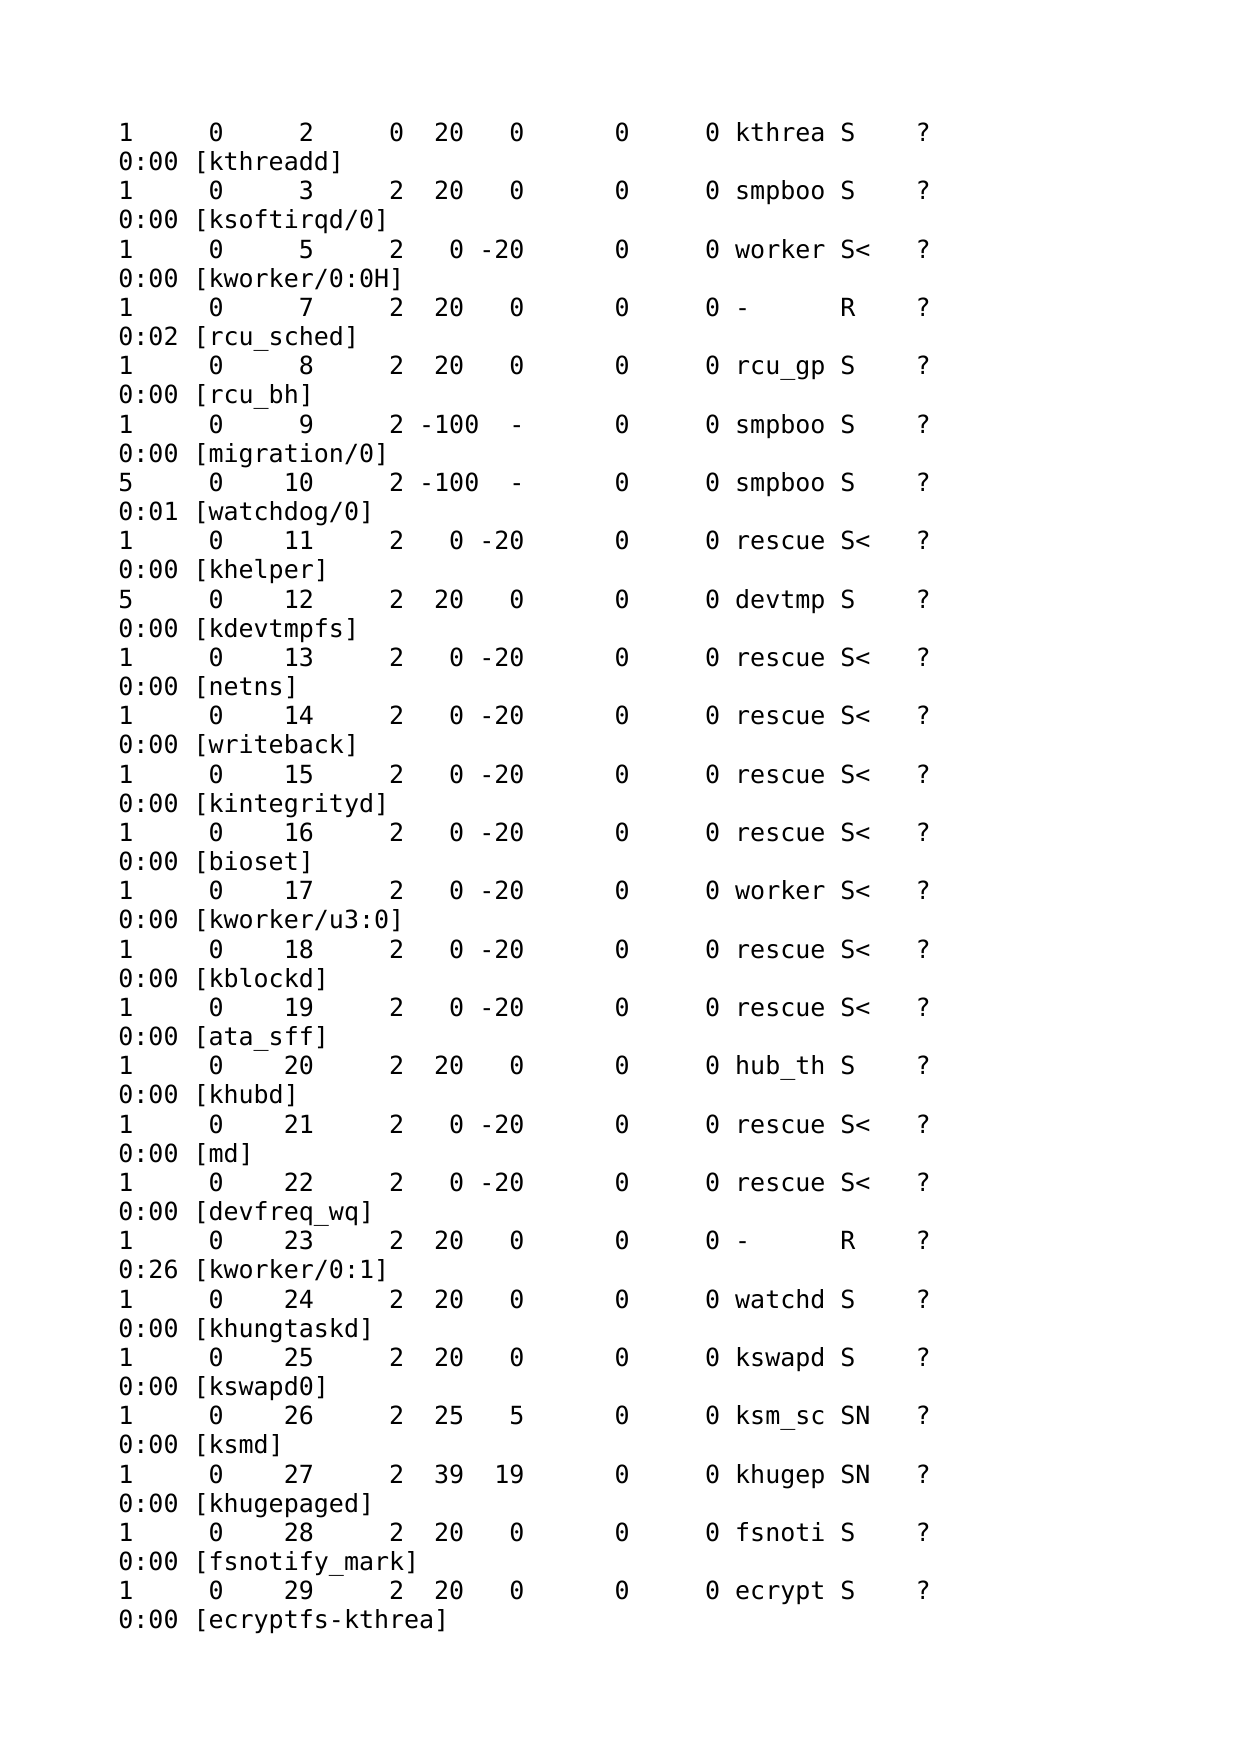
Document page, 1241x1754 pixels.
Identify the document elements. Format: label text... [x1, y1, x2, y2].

text 1 0 2 0 20 0 0 0 kthrea S ? 0:00 [kthreadd] 1 0 3 2 20 0 0 0 smpboo S ? 0:00 [ksoftirqd/0] 1 0 5 2 0 -20 0 0 worker S< ? 0:00 [kworker/0:0H] 1 0 7 2 20 0 0 0 - R ? 0:02 [rcu_sched] 1 0 8 2 20 0 0 0 rcu_gp S ? 0:00 [rcu_bh] 1 0 9 2 -100 - 0 0 smpboo S ? 0:00 [migration/0] 5 0 10 2 -100 - 0 0 smpboo S ? 0:01 [watchdog/0] 1 0 11 2 0 -20 0 0 rescue S< ? 0:00 [khelper] 5 0 12 2 20 0 0 0 devtmp S ? 0:00 [kdevtmpfs] 1 0 13 2 0 -20 0 0 rescue S< ? 0:00 [netns] 1 0 14 2 0 -20 0 0 rescue S< ? 0:00 [writeback] 1 0 15 2 0 -20 0 0 rescue S< ? 0:00 [kintegrityd] 1 0 16 2 0 -20 0 0 rescue S< ? 0:00 [bioset] 1 0 17 2 0 -20 0 0 worker S< ? 0:00 [kworker/u3:0] 1 0 18 2 0 -20 0 0 rescue S< ? 0:00 [kblockd] 1 0 19 2 0 -20 0 0 rescue S< ? 0:00 [ata_sff] 1 0 20 2 20 0 0 0 hub_th S ? 0:00 [khubd] 1 0 21 2 0 -20 0 0 rescue S< ? 0:00 [md] 1 0 22 2 0 -20 0 0 rescue S< ? 0:00 [devfreq_wq] 1 0 23 2 20 0 0 0 - R ? 0:26 [kworker/0:1] 1 0 24 2 20 0 0 0 watchd S ? 0:00 [khungtaskd] 1 0 25 2 20 0 0 0 kswapd S ? 0:00 [kswapd0] 1 0 26 2 25 5 0 0 ksm_sc SN ? 0:00 [ksmd] 1 0 27 2 39 19 0 0 khugep SN ? 0:00 [khugepaged] 1 0 28 2 20 0 0 0 fsnoti S ? 0:00 [fsnotify_mark] 1 0 29 2 20 0 0 0 ecrypt S ? 0:00 [ecryptfs-kthrea] [118, 118, 1122, 1635]
